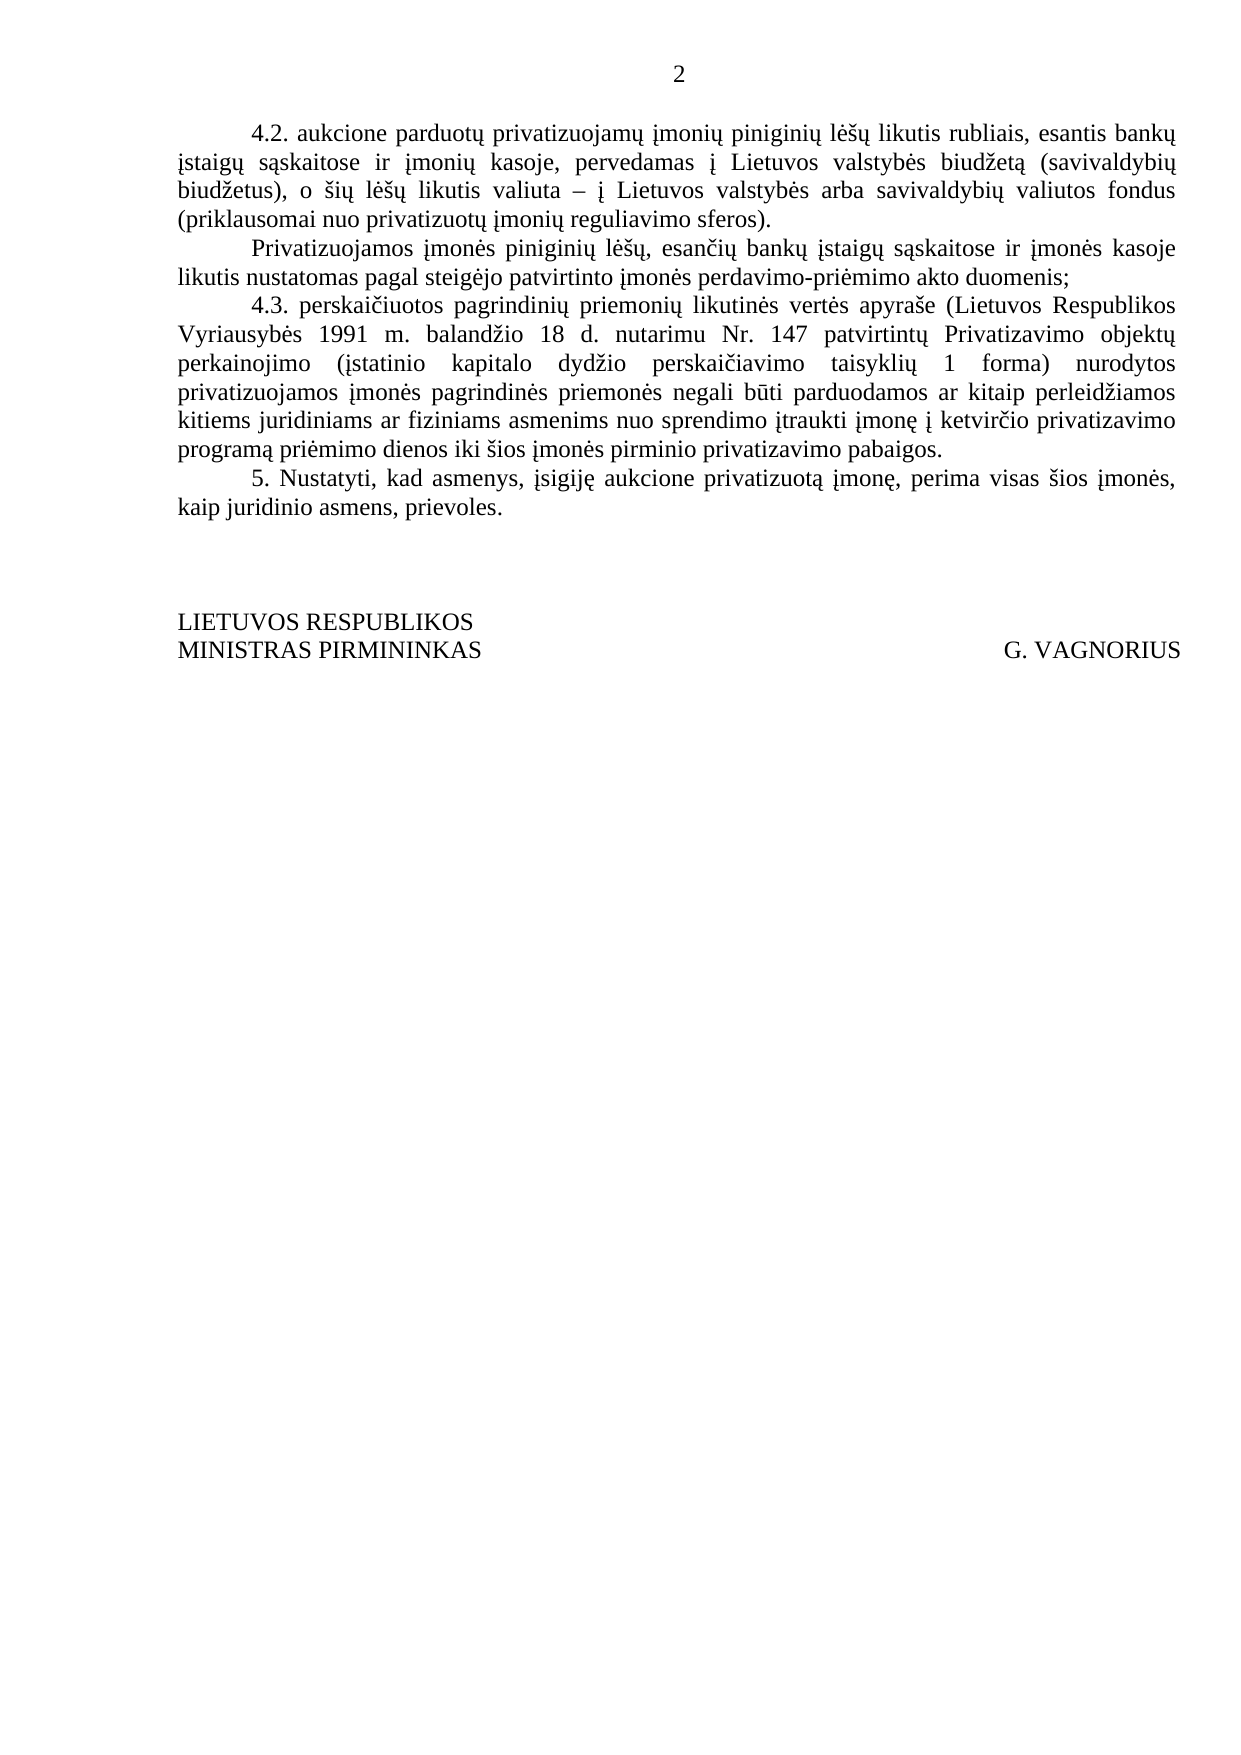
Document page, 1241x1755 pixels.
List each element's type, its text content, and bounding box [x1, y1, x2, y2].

text Ministras Pirmininkas G. Vagnorius [177, 636, 1181, 664]
text 4.3. perskaičiuotos pagrindinių priemonių likutinės vertės apyraše (Lietuvos Respublikos Vyriausybės 1991 m. balandžio 18 d. nutarimu Nr. 147 patvirtintų Privatizavimo objektų perkainojimo (įstatinio kapitalo dydžio perskaičiavimo taisyklių 1 forma) nurodytos privatizuojamos įmonės pagrindinės priemonės negali būti parduodamos ar kitaip perleidžiamos kitiems juridiniams ar fiziniams asmenims nuo sprendimo įtraukti įmonę į ketvirčio privatizavimo programą priėmimo dienos iki šios įmonės pirminio privatizavimo pabaigos. [177, 291, 1177, 463]
text Privatizuojamos įmonės piniginių lėšų, esančių bankų įstaigų sąskaitose ir įmonės kasoje likutis nustatomas pagal steigėjo patvirtinto įmonės perdavimo-priėmimo akto duomenis; [177, 233, 1177, 291]
text Lietuvos Respublikos [177, 607, 1181, 636]
text 5. Nustatyti, kad asmenys, įsigiję aukcione privatizuotą įmonę, perima visas šios įmonės, kaip juridinio asmens, prievoles. [177, 463, 1177, 521]
text 4.2. aukcione parduotų privatizuojamų įmonių piniginių lėšų likutis rubliais, esantis bankų įstaigų sąskaitose ir įmonių kasoje, pervedamas į Lietuvos valstybės biudžetą (savivaldybių biudžetus), o šių lėšų likutis valiuta – į Lietuvos valstybės arba savivaldybių valiutos fondus (priklausomai nuo privatizuotų įmonių reguliavimo sferos). [177, 118, 1177, 233]
